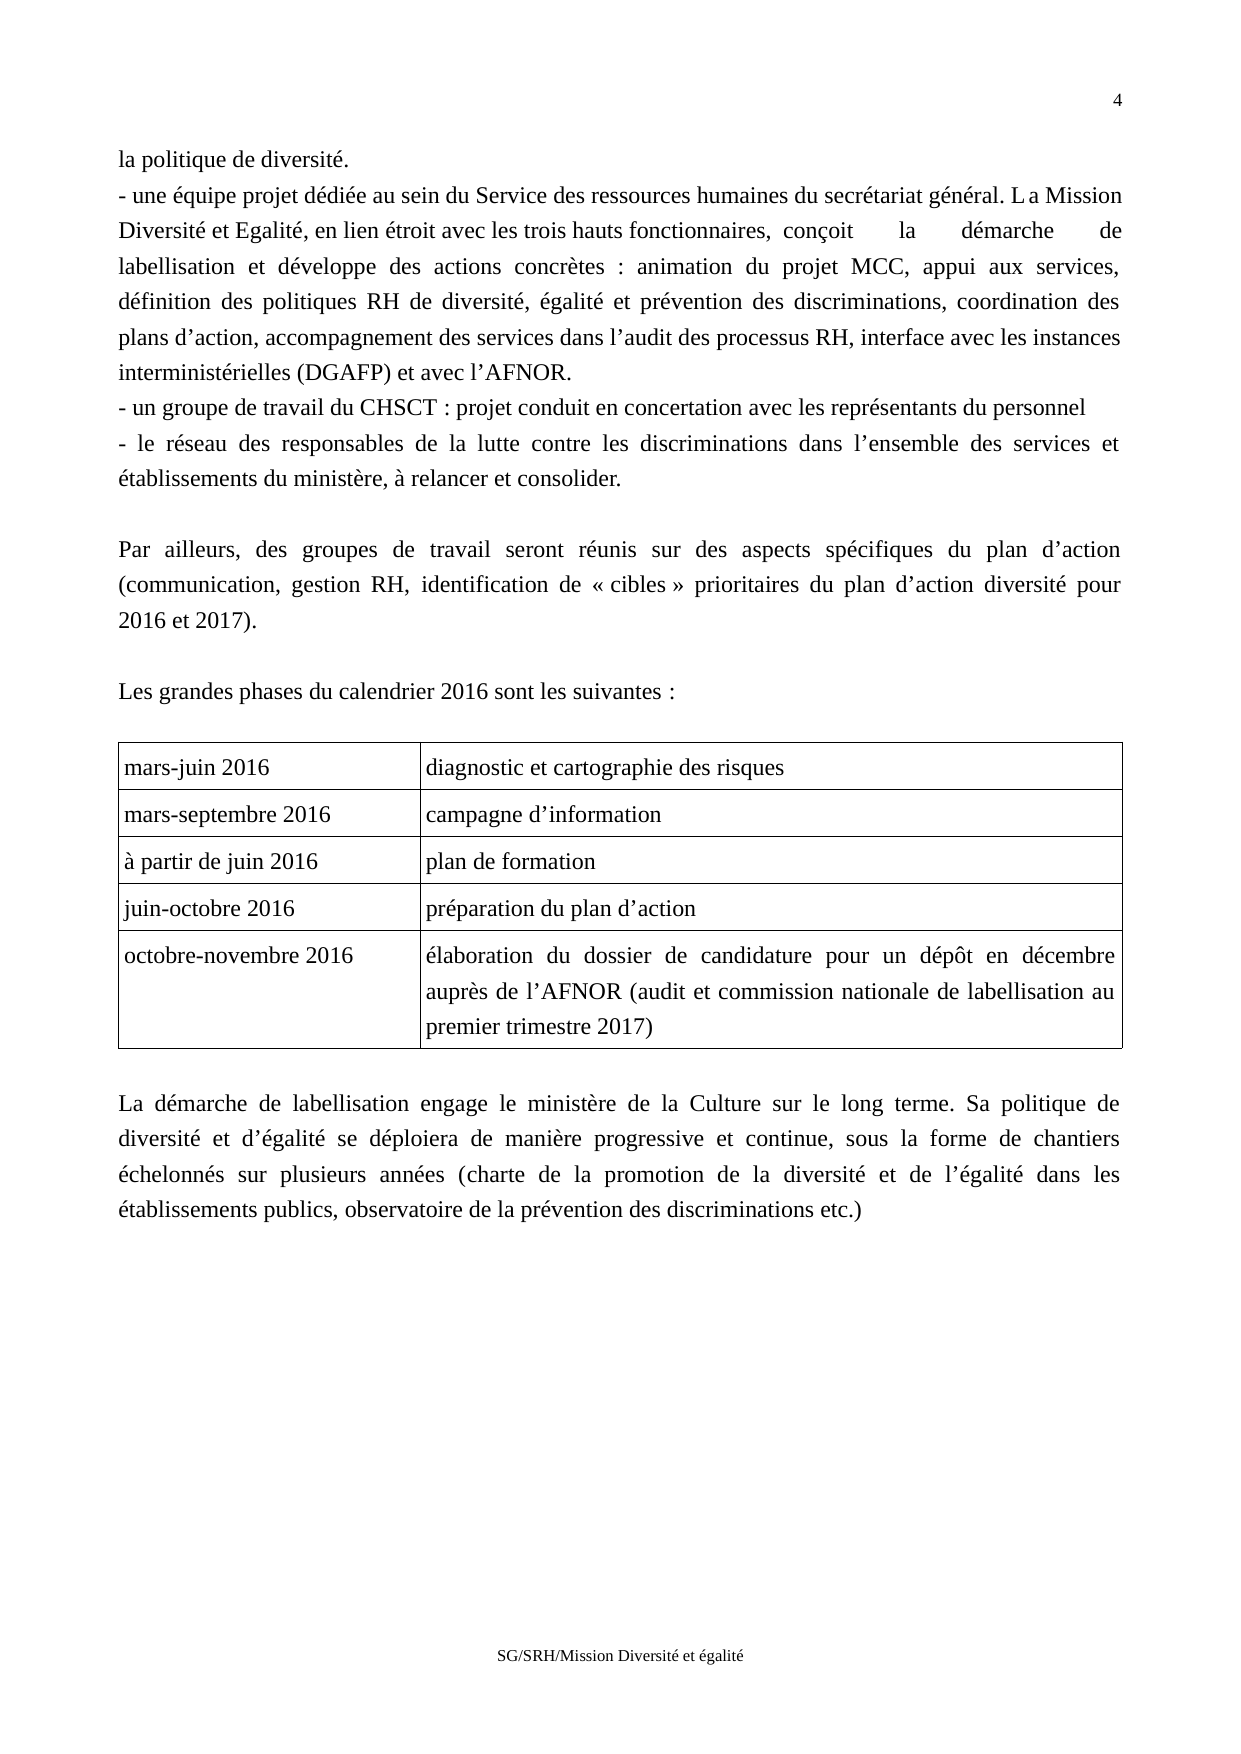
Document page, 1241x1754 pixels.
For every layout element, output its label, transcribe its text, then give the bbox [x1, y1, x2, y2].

table_cell élaboration du dossier de candidature pour un dépôt en décembre auprès de l’AFNOR (audit et commission nationale de labellisation au premier trimestre 2017) [421, 931, 1122, 1047]
text - une équipe projet dédiée au sein du Service des ressources humaines du secrétariat général. La Mission Diversité et Egalité, en lien étroit avec les trois hauts fonctionnaires, conçoit la démarche de labellisation et développe des actions concrètes : animation du projet MCC, appui aux services, définition des politiques RH de diversité, égalité et prévention des discriminations, coordination des plans d’action, accompagnement des services dans l’audit des processus RH, interface avec les instances interministérielles (DGAFP) et avec l’AFNOR. [118, 175, 1122, 387]
table_cell préparation du plan d’action [421, 884, 1122, 929]
text - un groupe de travail du CHSCT : projet conduit en concertation avec les représentants du personnel [118, 387, 1122, 423]
text La démarche de labellisation engage le ministère de la Culture sur le long terme. Sa politique de diversité et d’égalité se déploiera de manière progressive et continue, sous la forme de chantiers échelonnés sur plusieurs années (charte de la promotion de la diversité et de l’égalité dans les établissements publics, observatoire de la prévention des discriminations etc.) [118, 1083, 1122, 1224]
table_cell juin-octobre 2016 [119, 884, 420, 929]
text Par ailleurs, des groupes de travail seront réunis sur des aspects spécifiques du plan d’action (communication, gestion RH, identification de « cibles » prioritaires du plan d’action diversité pour 2016 et 2017). [118, 529, 1122, 635]
table_cell plan de formation [421, 837, 1122, 883]
table_cell octobre-novembre 2016 [119, 931, 420, 1047]
text Les grandes phases du calendrier 2016 sont les suivantes : [118, 671, 1122, 706]
table_cell mars-septembre 2016 [119, 790, 420, 836]
table_cell à partir de juin 2016 [119, 837, 420, 883]
table_header mars-juin 2016 [119, 743, 420, 789]
table_cell campagne d’information [421, 790, 1122, 836]
table_header diagnostic et cartographie des risques [421, 743, 1122, 789]
text la politique de diversité. [118, 139, 1122, 175]
text - le réseau des responsables de la lutte contre les discriminations dans l’ensemble des services et établissements du ministère, à relancer et consolider. [118, 423, 1122, 494]
